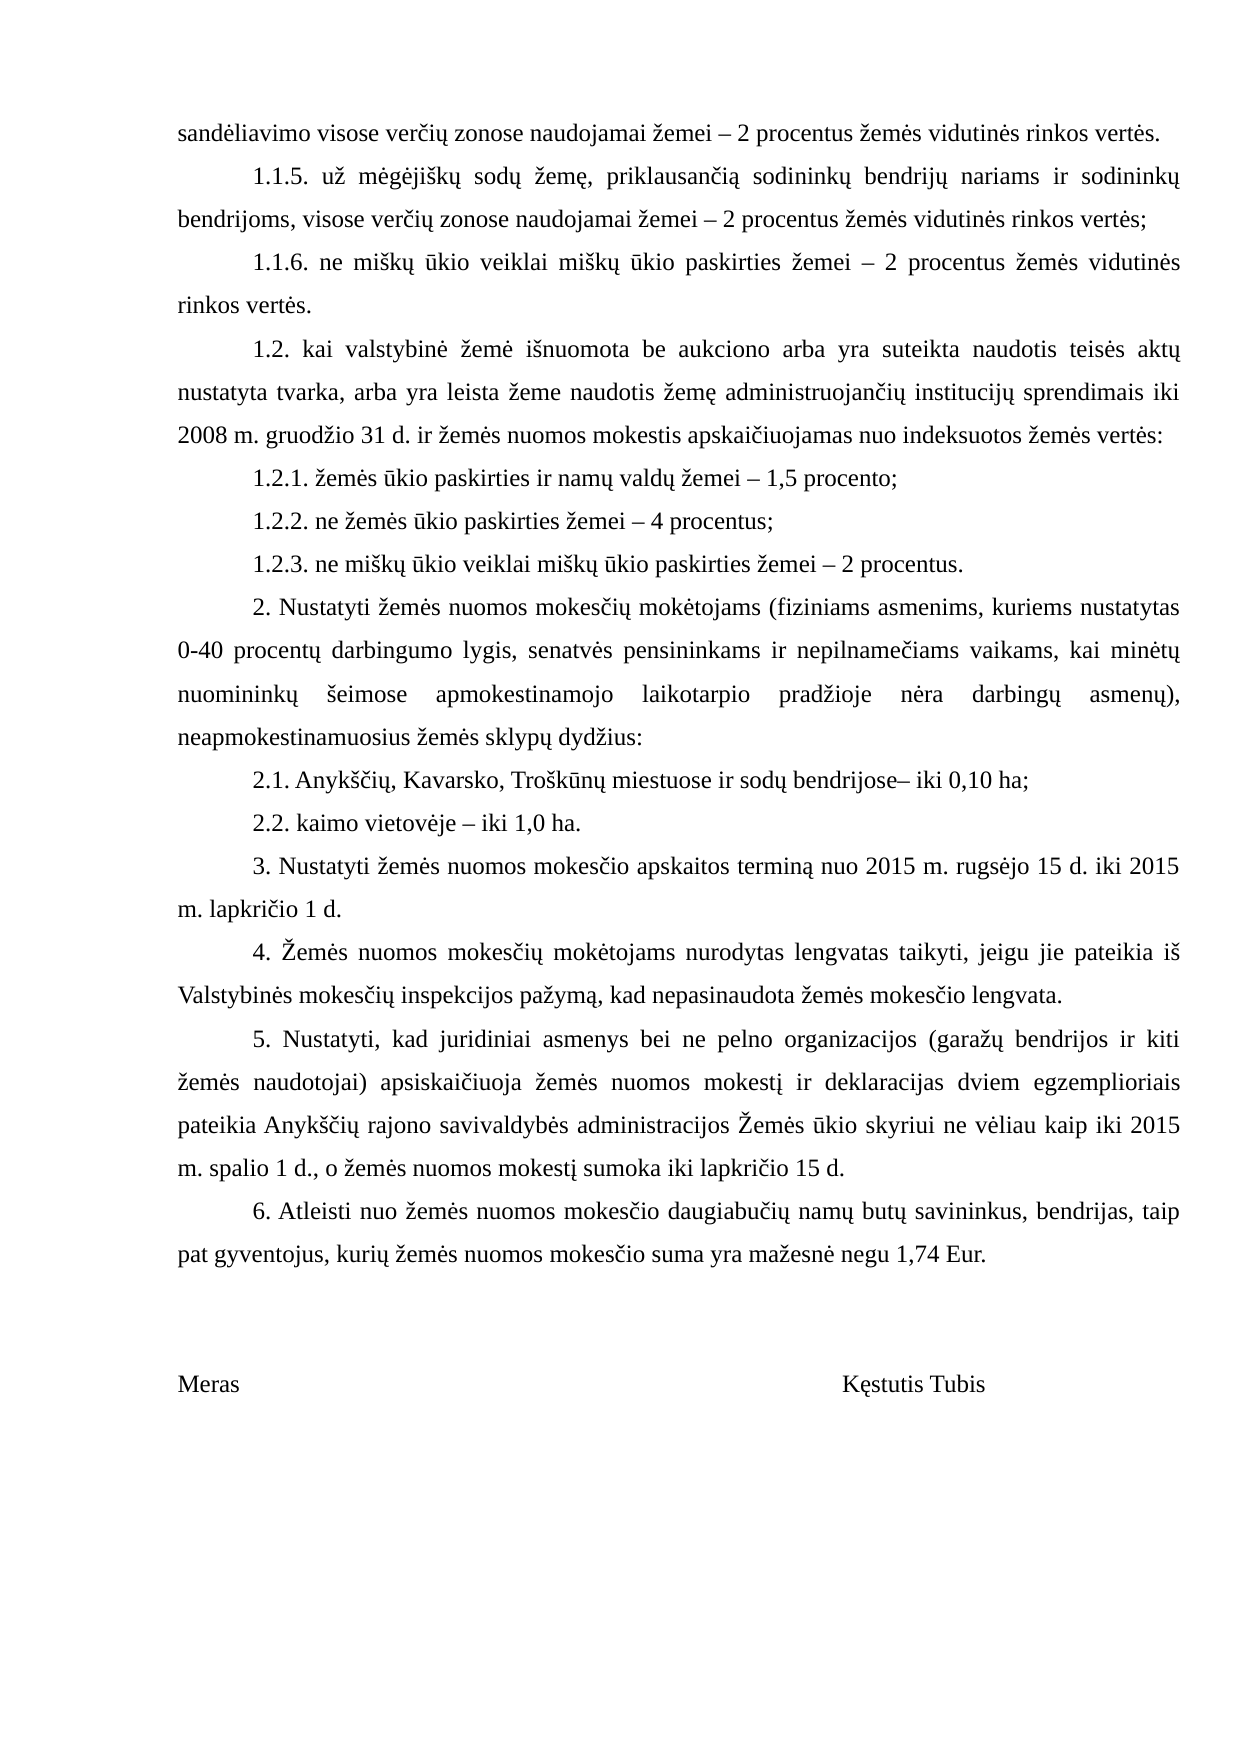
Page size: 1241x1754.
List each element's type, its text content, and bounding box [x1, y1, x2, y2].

text Meras Kęstutis Tubis [177, 1369, 1181, 1397]
text 1.1.6. ne miškų ūkio veiklai miškų ūkio paskirties žemei – 2 procentus žemės vidutinės rinkos vertės. [177, 247, 1181, 319]
text 1.2. kai valstybinė žemė išnuomota be aukciono arba yra suteikta naudotis teisės aktų nustatyta tvarka, arba yra leista žeme naudotis žemę administruojančių institucijų sprendimais iki 2008 m. gruodžio 31 d. ir žemės nuomos mokestis apskaičiuojamas nuo indeksuotos žemės vertės: [177, 334, 1181, 449]
text sandėliavimo visose verčių zonose naudojamai žemei – 2 procentus žemės vidutinės rinkos vertės. [177, 118, 1181, 147]
text 1.2.2. ne žemės ūkio paskirties žemei – 4 procentus; [177, 506, 1181, 535]
text 1.2.1. žemės ūkio paskirties ir namų valdų žemei – 1,5 procento; [177, 463, 1181, 492]
text 1.2.3. ne miškų ūkio veiklai miškų ūkio paskirties žemei – 2 procentus. [177, 549, 1181, 578]
text 6. Atleisti nuo žemės nuomos mokesčio daugiabučių namų butų savininkus, bendrijas, taip pat gyventojus, kurių žemės nuomos mokesčio suma yra mažesnė negu 1,74 Eur. [177, 1196, 1181, 1268]
text 2.1. Anykščių, Kavarsko, Troškūnų miestuose ir sodų bendrijose– iki 0,10 ha; [177, 765, 1181, 794]
text 2.2. kaimo vietovėje – iki 1,0 ha. [177, 808, 1181, 837]
text 4. Žemės nuomos mokesčių mokėtojams nurodytas lengvatas taikyti, jeigu jie pateikia iš Valstybinės mokesčių inspekcijos pažymą, kad nepasinaudota žemės mokesčio lengvata. [177, 937, 1181, 1009]
text 1.1.5. už mėgėjiškų sodų žemę, priklausančią sodininkų bendrijų nariams ir sodininkų bendrijoms, visose verčių zonose naudojamai žemei – 2 procentus žemės vidutinės rinkos vertės; [177, 161, 1181, 233]
text 2. Nustatyti žemės nuomos mokesčių mokėtojams (fiziniams asmenims, kuriems nustatytas 0-40 procentų darbingumo lygis, senatvės pensininkams ir nepilnamečiams vaikams, kai minėtų nuomininkų šeimose apmokestinamojo laikotarpio pradžioje nėra darbingų asmenų), neapmokestinamuosius žemės sklypų dydžius: [177, 592, 1181, 751]
text 3. Nustatyti žemės nuomos mokesčio apskaitos terminą nuo 2015 m. rugsėjo 15 d. iki 2015 m. lapkričio 1 d. [177, 851, 1181, 923]
text 5. Nustatyti, kad juridiniai asmenys bei ne pelno organizacijos (garažų bendrijos ir kiti žemės naudotojai) apsiskaičiuoja žemės nuomos mokestį ir deklaracijas dviem egzemplioriais pateikia Anykščių rajono savivaldybės administracijos Žemės ūkio skyriui ne vėliau kaip iki 2015 m. spalio 1 d., o žemės nuomos mokestį sumoka iki lapkričio 15 d. [177, 1024, 1181, 1182]
